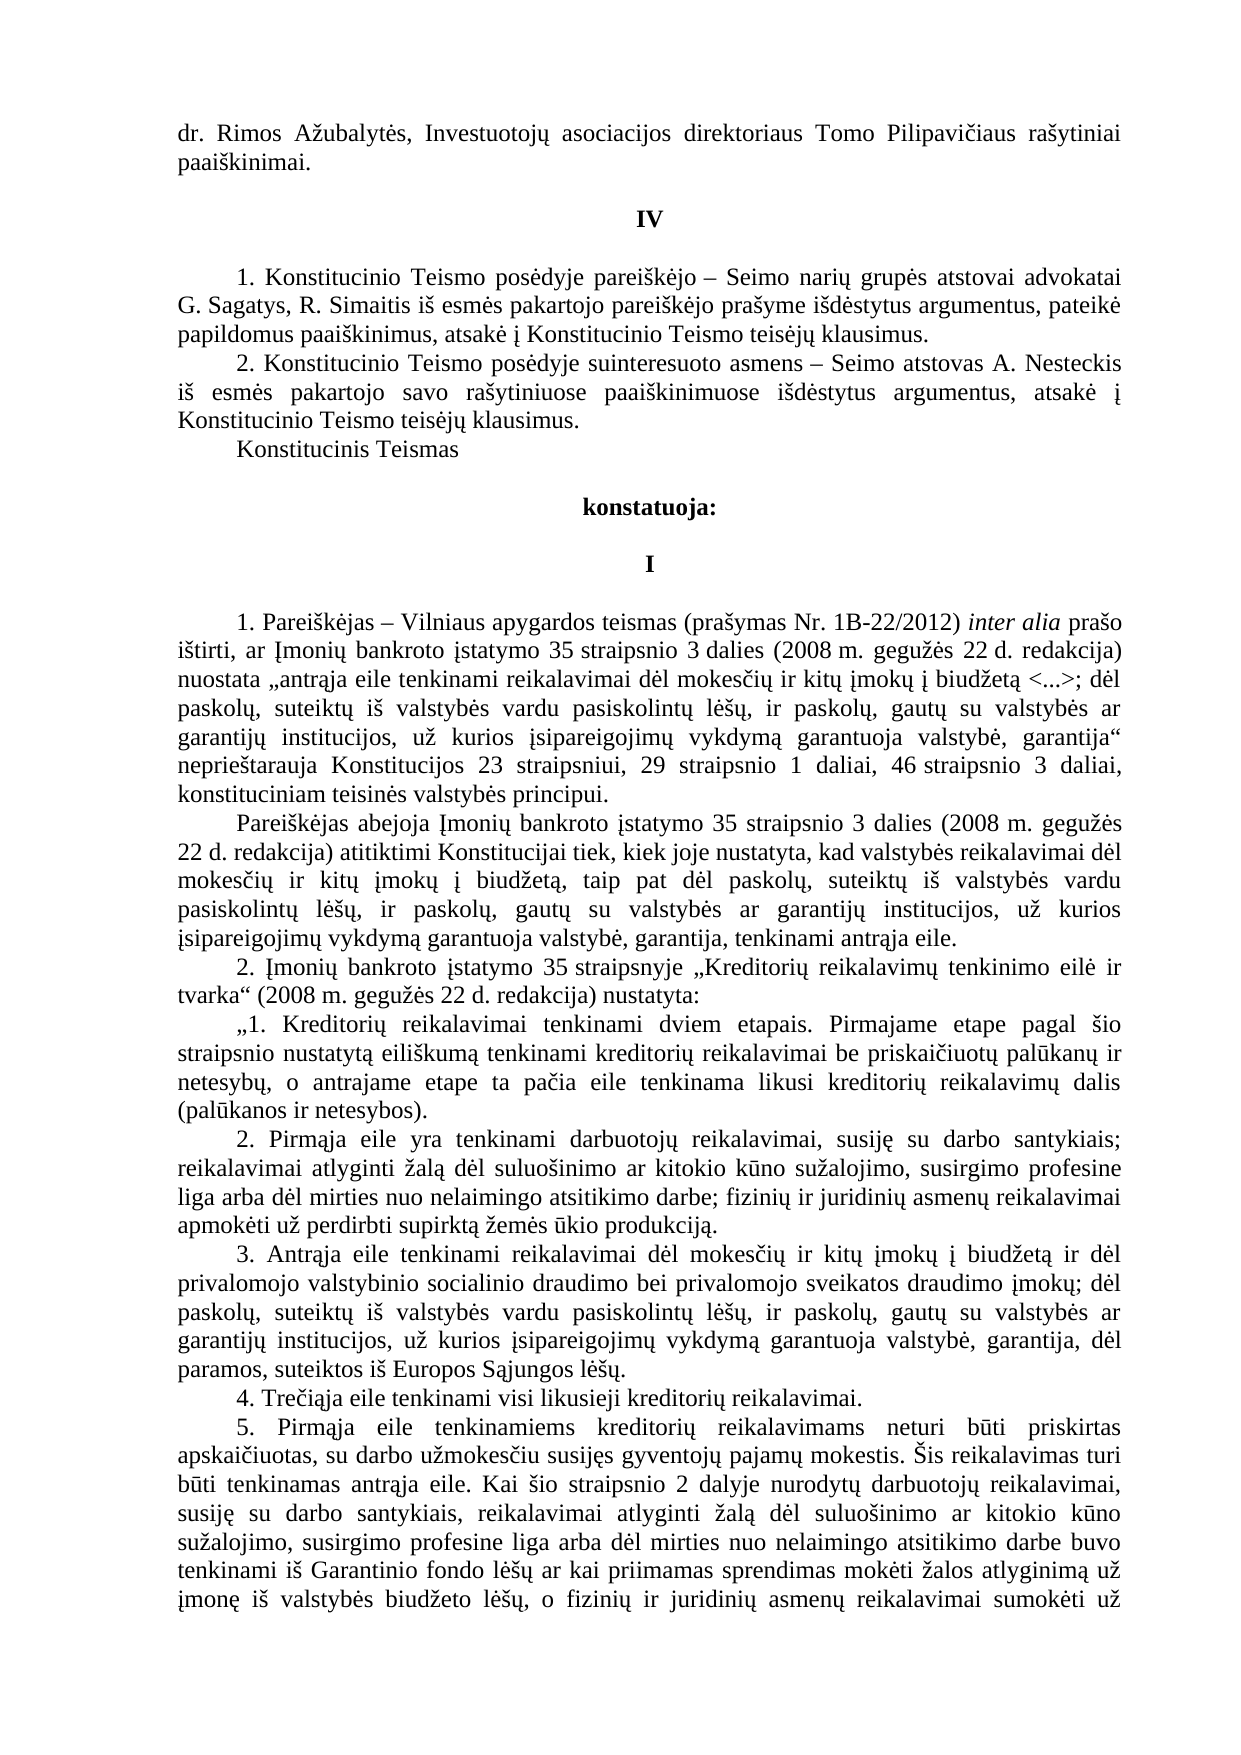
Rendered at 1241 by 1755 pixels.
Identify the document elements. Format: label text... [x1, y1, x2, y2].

text 5. Pirmąja eile tenkinamiems kreditorių reikalavimams neturi būti priskirtas apskaičiuotas, su darbo užmokesčiu susijęs gyventojų pajamų mokestis. Šis reikalavimas turi būti tenkinamas antrąja eile. Kai šio straipsnio 2 dalyje nurodytų darbuotojų reikalavimai, susiję su darbo santykiais, reikalavimai atlyginti žalą dėl suluošinimo ar kitokio kūno sužalojimo, susirgimo profesine liga arba dėl mirties nuo nelaimingo atsitikimo darbe buvo tenkinami iš Garantinio fondo lėšų ar kai priimamas sprendimas mokėti žalos atlyginimą už įmonę iš valstybės biudžeto lėšų, o fizinių ir juridinių asmenų reikalavimai sumokėti už [177, 1412, 1122, 1613]
text Konstitucinis Teismas [177, 434, 1122, 463]
text 2. Konstitucinio Teismo posėdyje suinteresuoto asmens – Seimo atstovas A. Nesteckis iš esmės pakartojo savo rašytiniuose paaiškinimuose išdėstytus argumentus, atsakė į Konstitucinio Teismo teisėjų klausimus. [177, 348, 1122, 434]
text 3. Antrąja eile tenkinami reikalavimai dėl mokesčių ir kitų įmokų į biudžetą ir dėl privalomojo valstybinio socialinio draudimo bei privalomojo sveikatos draudimo įmokų; dėl paskolų, suteiktų iš valstybės vardu pasiskolintų lėšų, ir paskolų, gautų su valstybės ar garantijų institucijos, už kurios įsipareigojimų vykdymą garantuoja valstybė, garantija, dėl paramos, suteiktos iš Europos Sąjungos lėšų. [177, 1239, 1122, 1383]
text Pareiškėjas abejoja Įmonių bankroto įstatymo 35 straipsnio 3 dalies (2008 m. gegužės 22 d. redakcija) atitiktimi Konstitucijai tiek, kiek joje nustatyta, kad valstybės reikalavimai dėl mokesčių ir kitų įmokų į biudžetą, taip pat dėl paskolų, suteiktų iš valstybės vardu pasiskolintų lėšų, ir paskolų, gautų su valstybės ar garantijų institucijos, už kurios įsipareigojimų vykdymą garantuoja valstybė, garantija, tenkinami antrąja eile. [177, 808, 1122, 952]
text 2. Pirmąja eile yra tenkinami darbuotojų reikalavimai, susiję su darbo santykiais; reikalavimai atlyginti žalą dėl suluošinimo ar kitokio kūno sužalojimo, susirgimo profesine liga arba dėl mirties nuo nelaimingo atsitikimo darbe; fizinių ir juridinių asmenų reikalavimai apmokėti už perdirbti supirktą žemės ūkio produkciją. [177, 1124, 1122, 1239]
text I [177, 549, 1122, 578]
text 4. Trečiąja eile tenkinami visi likusieji kreditorių reikalavimai. [177, 1383, 1122, 1412]
text 2. Įmonių bankroto įstatymo 35 straipsnyje „Kreditorių reikalavimų tenkinimo eilė ir tvarka“ (2008 m. gegužės 22 d. redakcija) nustatyta: [177, 952, 1122, 1009]
text 1. Konstitucinio Teismo posėdyje pareiškėjo – Seimo narių grupės atstovai advokatai G. Sagatys, R. Simaitis iš esmės pakartojo pareiškėjo prašyme išdėstytus argumentus, pateikė papildomus paaiškinimus, atsakė į Konstitucinio Teismo teisėjų klausimus. [177, 262, 1122, 348]
text IV [177, 204, 1122, 233]
text dr. Rimos Ažubalytės, Investuotojų asociacijos direktoriaus Tomo Pilipavičiaus rašytiniai paaiškinimai. [177, 118, 1122, 176]
text konstatuoja: [177, 492, 1122, 521]
text „1. Kreditorių reikalavimai tenkinami dviem etapais. Pirmajame etape pagal šio straipsnio nustatytą eiliškumą tenkinami kreditorių reikalavimai be priskaičiuotų palūkanų ir netesybų, o antrajame etape ta pačia eile tenkinama likusi kreditorių reikalavimų dalis (palūkanos ir netesybos). [177, 1009, 1122, 1124]
text 1. Pareiškėjas – Vilniaus apygardos teismas (prašymas Nr. 1B-22/2012) inter alia prašo ištirti, ar Įmonių bankroto įstatymo 35 straipsnio 3 dalies (2008 m. gegužės 22 d. redakcija) nuostata „antrąja eile tenkinami reikalavimai dėl mokesčių ir kitų įmokų į biudžetą <...>; dėl paskolų, suteiktų iš valstybės vardu pasiskolintų lėšų, ir paskolų, gautų su valstybės ar garantijų institucijos, už kurios įsipareigojimų vykdymą garantuoja valstybė, garantija“ neprieštarauja Konstitucijos 23 straipsniui, 29 straipsnio 1 daliai, 46 straipsnio 3 daliai, konstituciniam teisinės valstybės principui. [177, 607, 1122, 808]
